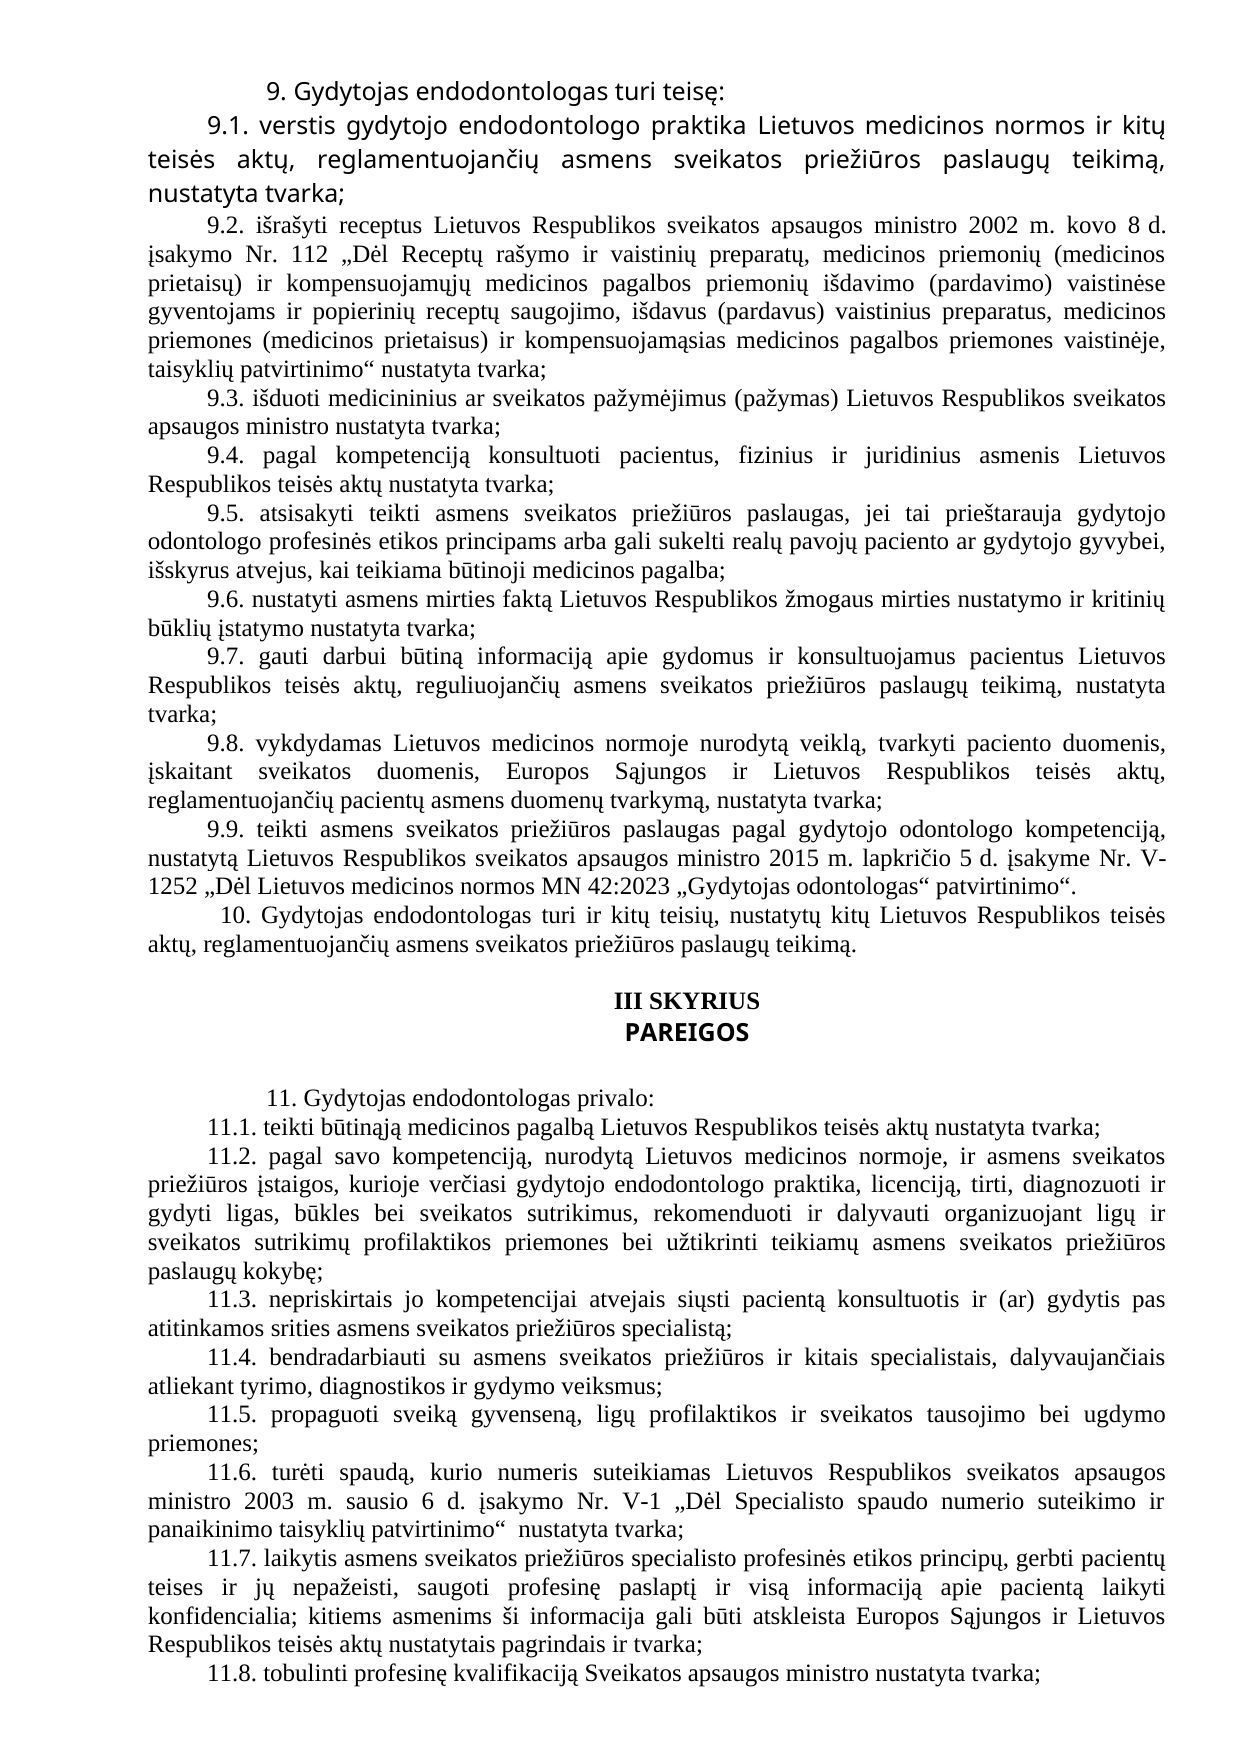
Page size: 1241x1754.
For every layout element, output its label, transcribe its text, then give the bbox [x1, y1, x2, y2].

text 11.3. nepriskirtais jo kompetencijai atvejais siųsti pacientą konsultuotis ir (ar) gydytis pas atitinkamos srities asmens sveikatos priežiūros specialistą; [148, 1284, 1167, 1342]
text 11.7. laikytis asmens sveikatos priežiūros specialisto profesinės etikos principų, gerbti pacientų teises ir jų nepažeisti, saugoti profesinę paslaptį ir visą informaciją apie pacientą laikyti konfidencialia; kitiems asmenims ši informacija gali būti atskleista Europos Sąjungos ir Lietuvos Respublikos teisės aktų nustatytais pagrindais ir tvarka; [148, 1543, 1167, 1658]
text 10. Gydytojas endodontologas turi ir kitų teisių, nustatytų kitų Lietuvos Respublikos teisės aktų, reglamentuojančių asmens sveikatos priežiūros paslaugų teikimą. [148, 900, 1167, 958]
text 11. Gydytojas endodontologas privalo: [148, 1083, 1167, 1112]
text III SKYRIUS [148, 986, 1167, 1015]
text 9.3. išduoti medicininius ar sveikatos pažymėjimus (pažymas) Lietuvos Respublikos sveikatos apsaugos ministro nustatyta tvarka; [148, 383, 1167, 440]
text 9.2. išrašyti receptus Lietuvos Respublikos sveikatos apsaugos ministro 2002 m. kovo 8 d. įsakymo Nr. 112 „Dėl Receptų rašymo ir vaistinių preparatų, medicinos priemonių (medicinos prietaisų) ir kompensuojamųjų medicinos pagalbos priemonių išdavimo (pardavimo) vaistinėse gyventojams ir popierinių receptų saugojimo, išdavus (pardavus) vaistinius preparatus, medicinos priemones (medicinos prietaisus) ir kompensuojamąsias medicinos pagalbos priemones vaistinėje, taisyklių patvirtinimo“ nustatyta tvarka; [148, 210, 1167, 383]
text 11.8. tobulinti profesinę kvalifikaciją Sveikatos apsaugos ministro nustatyta tvarka; [148, 1658, 1167, 1687]
text 9. Gydytojas endodontologas turi teisę: [148, 74, 1167, 108]
text 9.1. verstis gydytojo endodontologo praktika Lietuvos medicinos normos ir kitų teisės aktų, reglamentuojančių asmens sveikatos priežiūros paslaugų teikimą, nustatyta tvarka; [148, 108, 1167, 210]
text 9.9. teikti asmens sveikatos priežiūros paslaugas pagal gydytojo odontologo kompetenciją, nustatytą Lietuvos Respublikos sveikatos apsaugos ministro 2015 m. lapkričio 5 d. įsakyme Nr. V-1252 „Dėl Lietuvos medicinos normos MN 42:2023 „Gydytojas odontologas“ patvirtinimo“. [148, 814, 1167, 900]
text 11.1. teikti būtinąją medicinos pagalbą Lietuvos Respublikos teisės aktų nustatyta tvarka; [148, 1112, 1167, 1141]
text 9.6. nustatyti asmens mirties faktą Lietuvos Respublikos žmogaus mirties nustatymo ir kritinių būklių įstatymo nustatyta tvarka; [148, 584, 1167, 641]
text 11.2. pagal savo kompetenciją, nurodytą Lietuvos medicinos normoje, ir asmens sveikatos priežiūros įstaigos, kurioje verčiasi gydytojo endodontologo praktika, licenciją, tirti, diagnozuoti ir gydyti ligas, būkles bei sveikatos sutrikimus, rekomenduoti ir dalyvauti organizuojant ligų ir sveikatos sutrikimų profilaktikos priemones bei užtikrinti teikiamų asmens sveikatos priežiūros paslaugų kokybę; [148, 1141, 1167, 1284]
text PAREIGOS [148, 1015, 1167, 1049]
text 11.4. bendradarbiauti su asmens sveikatos priežiūros ir kitais specialistais, dalyvaujančiais atliekant tyrimo, diagnostikos ir gydymo veiksmus; [148, 1342, 1167, 1399]
text 9.8. vykdydamas Lietuvos medicinos normoje nurodytą veiklą, tvarkyti paciento duomenis, įskaitant sveikatos duomenis, Europos Sąjungos ir Lietuvos Respublikos teisės aktų, reglamentuojančių pacientų asmens duomenų tvarkymą, nustatyta tvarka; [148, 728, 1167, 814]
text 9.5. atsisakyti teikti asmens sveikatos priežiūros paslaugas, jei tai prieštarauja gydytojo odontologo profesinės etikos principams arba gali sukelti realų pavojų paciento ar gydytojo gyvybei, išskyrus atvejus, kai teikiama būtinoji medicinos pagalba; [148, 498, 1167, 584]
text 9.7. gauti darbui būtiną informaciją apie gydomus ir konsultuojamus pacientus Lietuvos Respublikos teisės aktų, reguliuojančių asmens sveikatos priežiūros paslaugų teikimą, nustatyta tvarka; [148, 641, 1167, 728]
text 11.6. turėti spaudą, kurio numeris suteikiamas Lietuvos Respublikos sveikatos apsaugos ministro 2003 m. sausio 6 d. įsakymo Nr. V-1 „Dėl Specialisto spaudo numerio suteikimo ir panaikinimo taisyklių patvirtinimo“ nustatyta tvarka; [148, 1457, 1167, 1543]
text 9.4. pagal kompetenciją konsultuoti pacientus, fizinius ir juridinius asmenis Lietuvos Respublikos teisės aktų nustatyta tvarka; [148, 440, 1167, 498]
text 11.5. propaguoti sveiką gyvenseną, ligų profilaktikos ir sveikatos tausojimo bei ugdymo priemones; [148, 1399, 1167, 1457]
